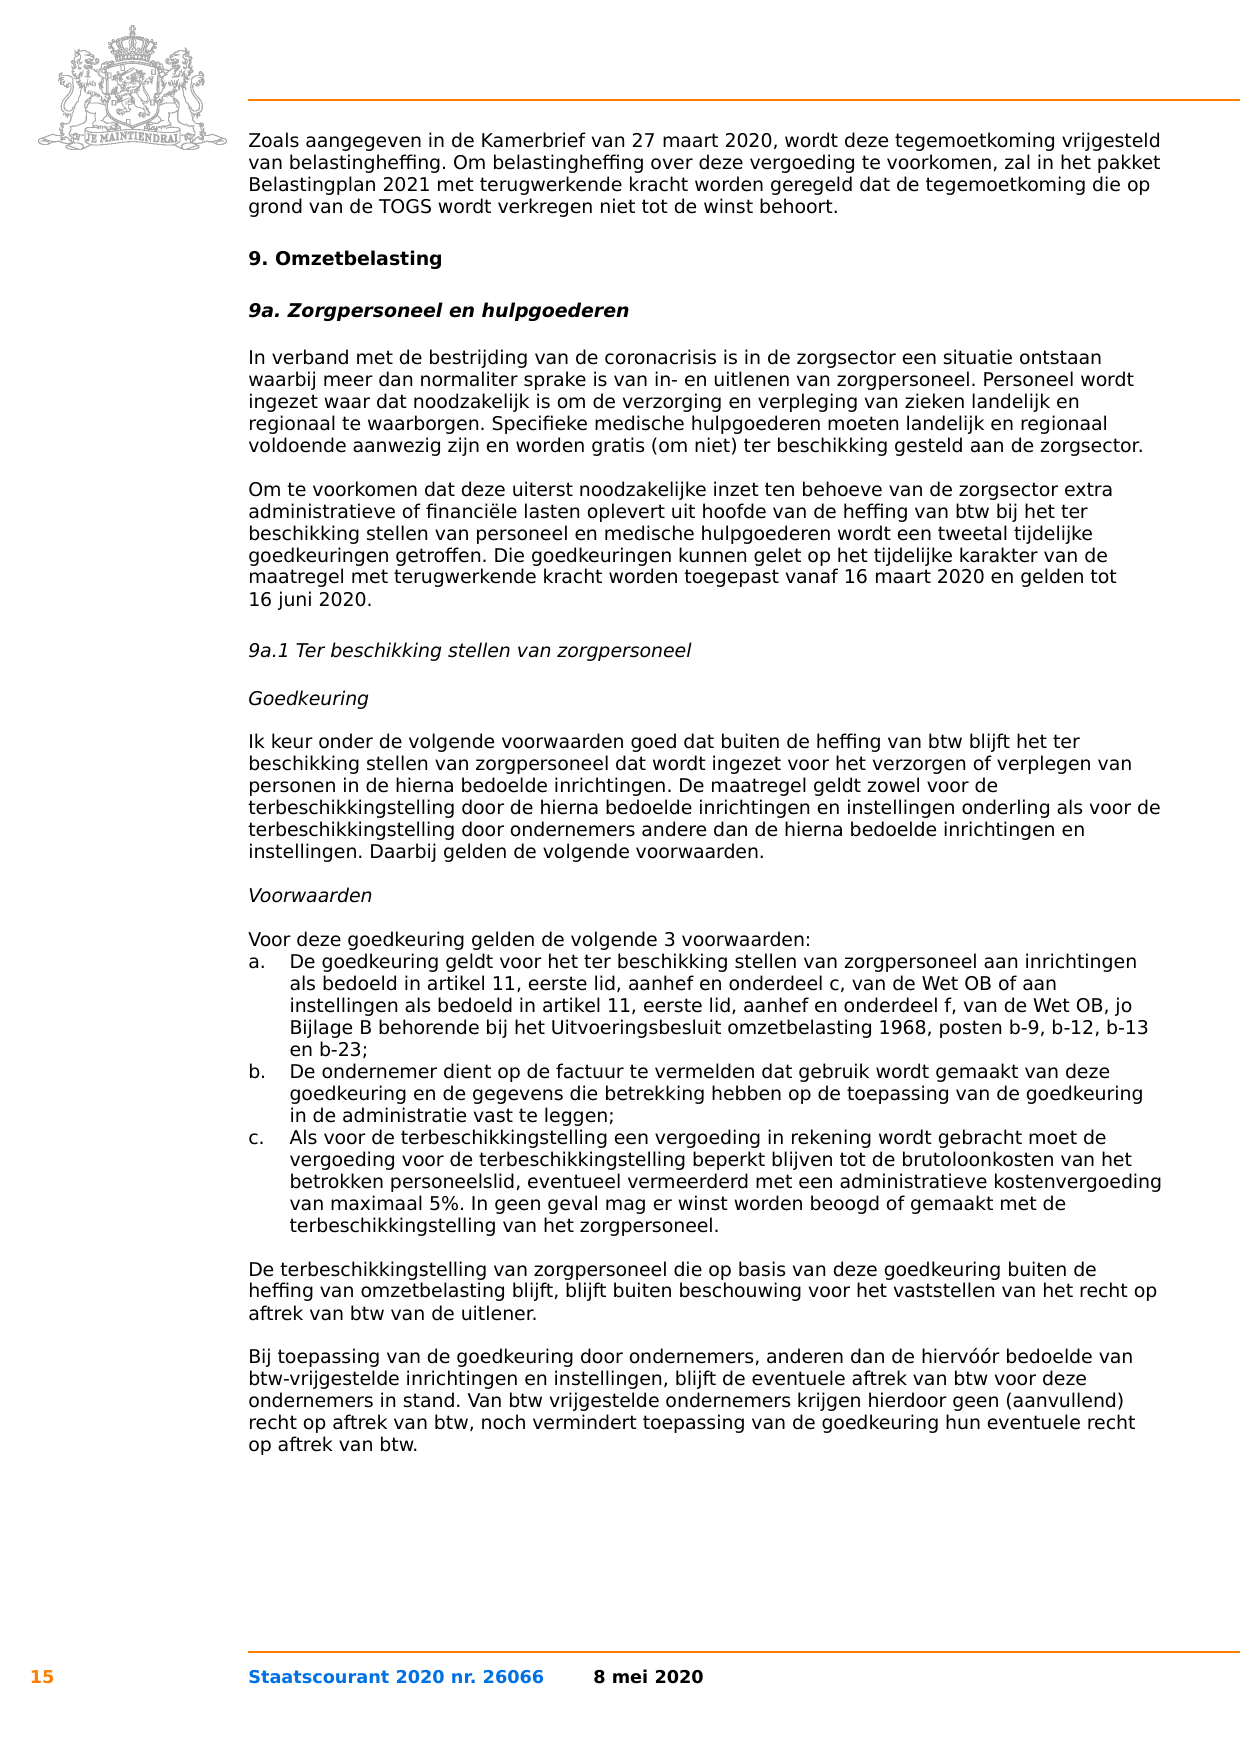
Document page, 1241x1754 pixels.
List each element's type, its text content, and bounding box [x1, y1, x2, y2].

subtitle 9. Omzetbelasting [248, 248, 1163, 270]
text Ik keur onder de volgende voorwaarden goed dat buiten de heffing van btw blijft het ter beschikking stellen van zorgpersoneel dat wordt ingezet voor het verzorgen of verplegen van personen in de hierna bedoelde inrichtingen. De maatregel geldt zowel voor de terbeschikkingstelling door de hierna bedoelde inrichtingen en instellingen onderling als voor de terbeschikkingstelling door ondernemers andere dan de hierna bedoelde inrichtingen en instellingen. Daarbij gelden de volgende voorwaarden. [248, 731, 1163, 863]
subtitle 9a.1 Ter beschikking stellen van zorgpersoneel [248, 640, 1163, 662]
text Om te voorkomen dat deze uiterst noodzakelijke inzet ten behoeve van de zorgsector extra administratieve of financiële lasten oplevert uit hoofde van de heffing van btw bij het ter beschikking stellen van personeel en medische hulpgoederen wordt een tweetal tijdelijke goedkeuringen getroffen. Die goedkeuringen kunnen gelet op het tijdelijke karakter van de maatregel met terugwerkende kracht worden toegepast vanaf 16 maart 2020 en gelden tot 16 juni 2020. [248, 478, 1163, 610]
picture [38, 25, 227, 150]
subtitle Voorwaarden [248, 885, 1163, 907]
text b. De ondernemer dient op de factuur te vermelden dat gebruik wordt gemaakt van deze goedkeuring en de gegevens die betrekking hebben op de toepassing van de goedkeuring in de administratie vast te leggen; [248, 1061, 1163, 1127]
text Voor deze goedkeuring gelden de volgende 3 voorwaarden: [248, 929, 1163, 951]
subtitle 9a. Zorgpersoneel en hulpgoederen [248, 300, 1163, 322]
text In verband met de bestrijding van de coronacrisis is in de zorgsector een situatie ontstaan waarbij meer dan normaliter sprake is van in- en uitlenen van zorgpersoneel. Personeel wordt ingezet waar dat noodzakelijk is om de verzorging en verpleging van zieken landelijk en regionaal te waarborgen. Specifieke medische hulpgoederen moeten landelijk en regionaal voldoende aanwezig zijn en worden gratis (om niet) ter beschikking gesteld aan de zorgsector. [248, 347, 1163, 457]
text Zoals aangegeven in de Kamerbrief van 27 maart 2020, wordt deze tegemoetkoming vrijgesteld van belastingheffing. Om belastingheffing over deze vergoeding te voorkomen, zal in het pakket Belastingplan 2021 met terugwerkende kracht worden geregeld dat de tegemoetkoming die op grond van de TOGS wordt verkregen niet tot de winst behoort. [248, 130, 1163, 218]
text c. Als voor de terbeschikkingstelling een vergoeding in rekening wordt gebracht moet de vergoeding voor de terbeschikkingstelling beperkt blijven tot de brutoloonkosten van het betrokken personeelslid, eventueel vermeerderd met een administratieve kostenvergoeding van maximaal 5%. In geen geval mag er winst worden beoogd of gemaakt met de terbeschikkingstelling van het zorgpersoneel. [248, 1127, 1163, 1237]
text a. De goedkeuring geldt voor het ter beschikking stellen van zorgpersoneel aan inrichtingen als bedoeld in artikel 11, eerste lid, aanhef en onderdeel c, van de Wet OB of aan instellingen als bedoeld in artikel 11, eerste lid, aanhef en onderdeel f, van de Wet OB, jo Bijlage B behorende bij het Uitvoeringsbesluit omzetbelasting 1968, posten b-9, b-12, b-13 en b-23; [248, 951, 1163, 1061]
text Bij toepassing van de goedkeuring door ondernemers, anderen dan de hiervóór bedoelde van btw-vrijgestelde inrichtingen en instellingen, blijft de eventuele aftrek van btw voor deze ondernemers in stand. Van btw vrijgestelde ondernemers krijgen hierdoor geen (aanvullend) recht op aftrek van btw, noch vermindert toepassing van de goedkeuring hun eventuele recht op aftrek van btw. [248, 1346, 1163, 1456]
text De terbeschikkingstelling van zorgpersoneel die op basis van deze goedkeuring buiten de heffing van omzetbelasting blijft, blijft buiten beschouwing voor het vaststellen van het recht op aftrek van btw van de uitlener. [248, 1258, 1163, 1324]
subtitle Goedkeuring [248, 687, 1163, 709]
